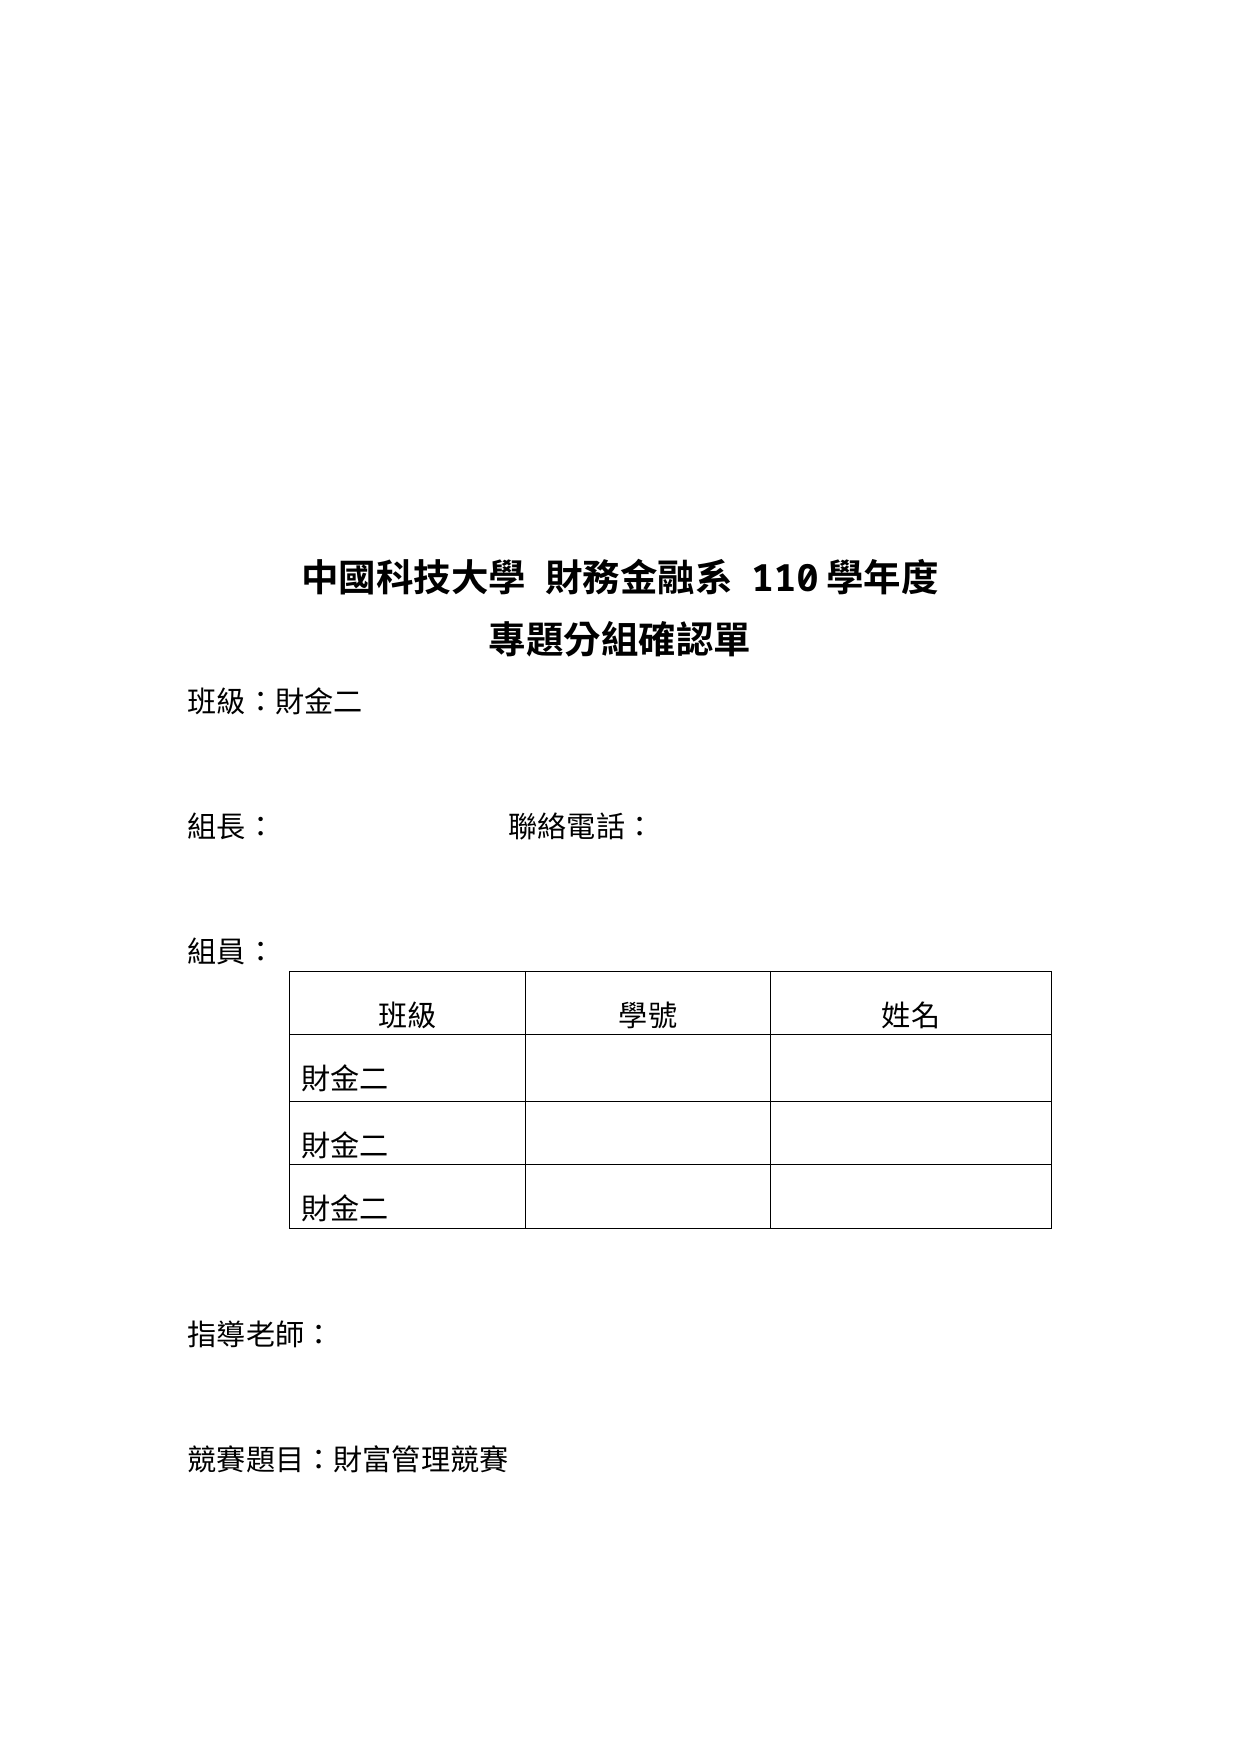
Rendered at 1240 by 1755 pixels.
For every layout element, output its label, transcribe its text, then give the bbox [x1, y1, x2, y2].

text 專題分組確認單 [187, 596, 1052, 658]
table_cell [526, 1102, 770, 1164]
table_cell [526, 1035, 770, 1101]
text 組長： 聯絡電話： [187, 783, 1052, 846]
text 指導老師： [187, 1291, 1052, 1354]
table_header 班級 [290, 972, 525, 1034]
text 班級：財金二 [187, 658, 1052, 721]
table_header 學號 [526, 972, 770, 1034]
text 競賽題目：財富管理競賽 [187, 1416, 1052, 1479]
table_cell [771, 1165, 1051, 1228]
table_cell [526, 1165, 770, 1228]
table_cell 財金二 [290, 1035, 525, 1101]
table_cell 財金二 [290, 1165, 525, 1228]
text 中國科技大學 財務金融系 110學年度 [187, 533, 1052, 596]
table_cell 財金二 [290, 1102, 525, 1164]
table_cell [771, 1035, 1051, 1101]
text 組員： [187, 908, 1052, 971]
table_header 姓名 [771, 972, 1051, 1034]
table_cell [771, 1102, 1051, 1164]
